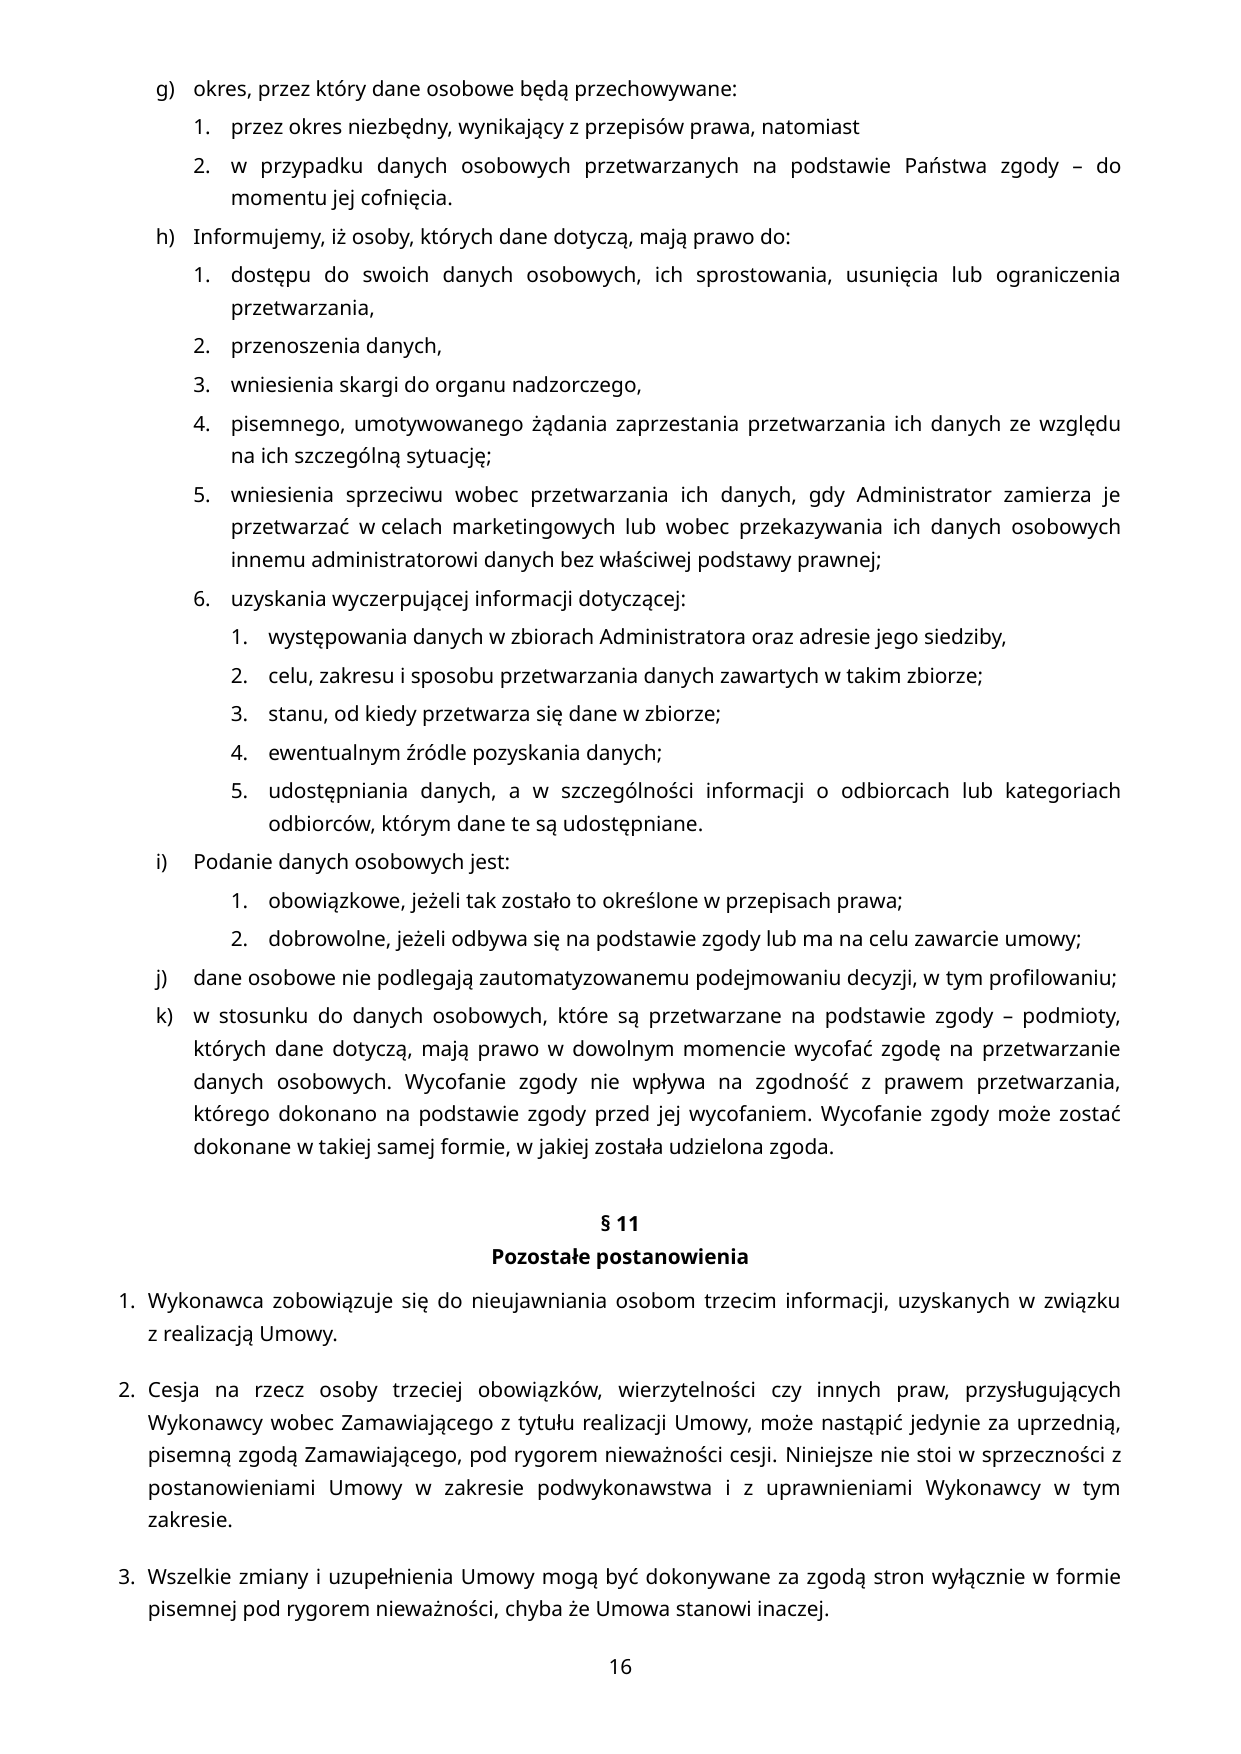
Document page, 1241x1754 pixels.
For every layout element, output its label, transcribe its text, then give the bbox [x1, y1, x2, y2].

list udostępniania danych, a w szczególności informacji o odbiorcach lub kategoriach odbiorców, którym dane te są udostępniane. [231, 776, 1122, 837]
text Pozostałe postanowienia [118, 1242, 1122, 1270]
list obowiązkowe, jeżeli tak zostało to określone w przepisach prawa; [231, 886, 1122, 914]
list dobrowolne, jeżeli odbywa się na podstawie zgody lub ma na celu zawarcie umowy; [231, 924, 1122, 953]
list Informujemy, iż osoby, których dane dotyczą, mają prawo do: [156, 222, 1122, 250]
list występowania danych w zbiorach Administratora oraz adresie jego siedziby, [231, 622, 1122, 651]
list Wykonawca zobowiązuje się do nieujawniania osobom trzecim informacji, uzyskanych w związku z realizacją Umowy. [118, 1286, 1122, 1347]
list przez okres niezbędny, wynikający z przepisów prawa, natomiast [193, 112, 1122, 141]
list w stosunku do danych osobowych, które są przetwarzane na podstawie zgody – podmioty, których dane dotyczą, mają prawo w dowolnym momencie wycofać zgodę na przetwarzanie danych osobowych. Wycofanie zgody nie wpływa na zgodność z prawem przetwarzania, którego dokonano na podstawie zgody przed jej wycofaniem. Wycofanie zgody może zostać dokonane w takiej samej formie, w jakiej została udzielona zgoda. [156, 1002, 1122, 1161]
list stanu, od kiedy przetwarza się dane w zbiorze; [231, 699, 1122, 728]
list okres, przez który dane osobowe będą przechowywane: [156, 74, 1122, 102]
list Cesja na rzecz osoby trzeciej obowiązków, wierzytelności czy innych praw, przysługujących Wykonawcy wobec Zamawiającego z tytułu realizacji Umowy, może nastąpić jedynie za uprzednią, pisemną zgodą Zamawiającego, pod rygorem nieważności cesji. Niniejsze nie stoi w sprzeczności z postanowieniami Umowy w zakresie podwykonawstwa i z uprawnieniami Wykonawcy w tym zakresie. [118, 1375, 1122, 1534]
list dostępu do swoich danych osobowych, ich sprostowania, usunięcia lub ograniczenia przetwarzania, [193, 261, 1122, 322]
list wniesienia skargi do organu nadzorczego, [193, 370, 1122, 399]
list uzyskania wyczerpującej informacji dotyczącej: [193, 584, 1122, 612]
list Wszelkie zmiany i uzupełnienia Umowy mogą być dokonywane za zgodą stron wyłącznie w formie pisemnej pod rygorem nieważności, chyba że Umowa stanowi inaczej. [118, 1562, 1122, 1623]
list dane osobowe nie podlegają zautomatyzowanemu podejmowaniu decyzji, w tym profilowaniu; [156, 963, 1122, 992]
list Podanie danych osobowych jest: [156, 847, 1122, 876]
list pisemnego, umotywowanego żądania zaprzestania przetwarzania ich danych ze względu na ich szczególną sytuację; [193, 409, 1122, 470]
list w przypadku danych osobowych przetwarzanych na podstawie Państwa zgody – do momentu jej cofnięcia. [193, 151, 1122, 212]
list ewentualnym źródle pozyskania danych; [231, 738, 1122, 766]
list wniesienia sprzeciwu wobec przetwarzania ich danych, gdy Administrator zamierza je przetwarzać w celach marketingowych lub wobec przekazywania ich danych osobowych innemu administratorowi danych bez właściwej podstawy prawnej; [193, 480, 1122, 573]
text § 11 [118, 1209, 1122, 1238]
list celu, zakresu i sposobu przetwarzania danych zawartych w takim zbiorze; [231, 661, 1122, 689]
list przenoszenia danych, [193, 332, 1122, 360]
